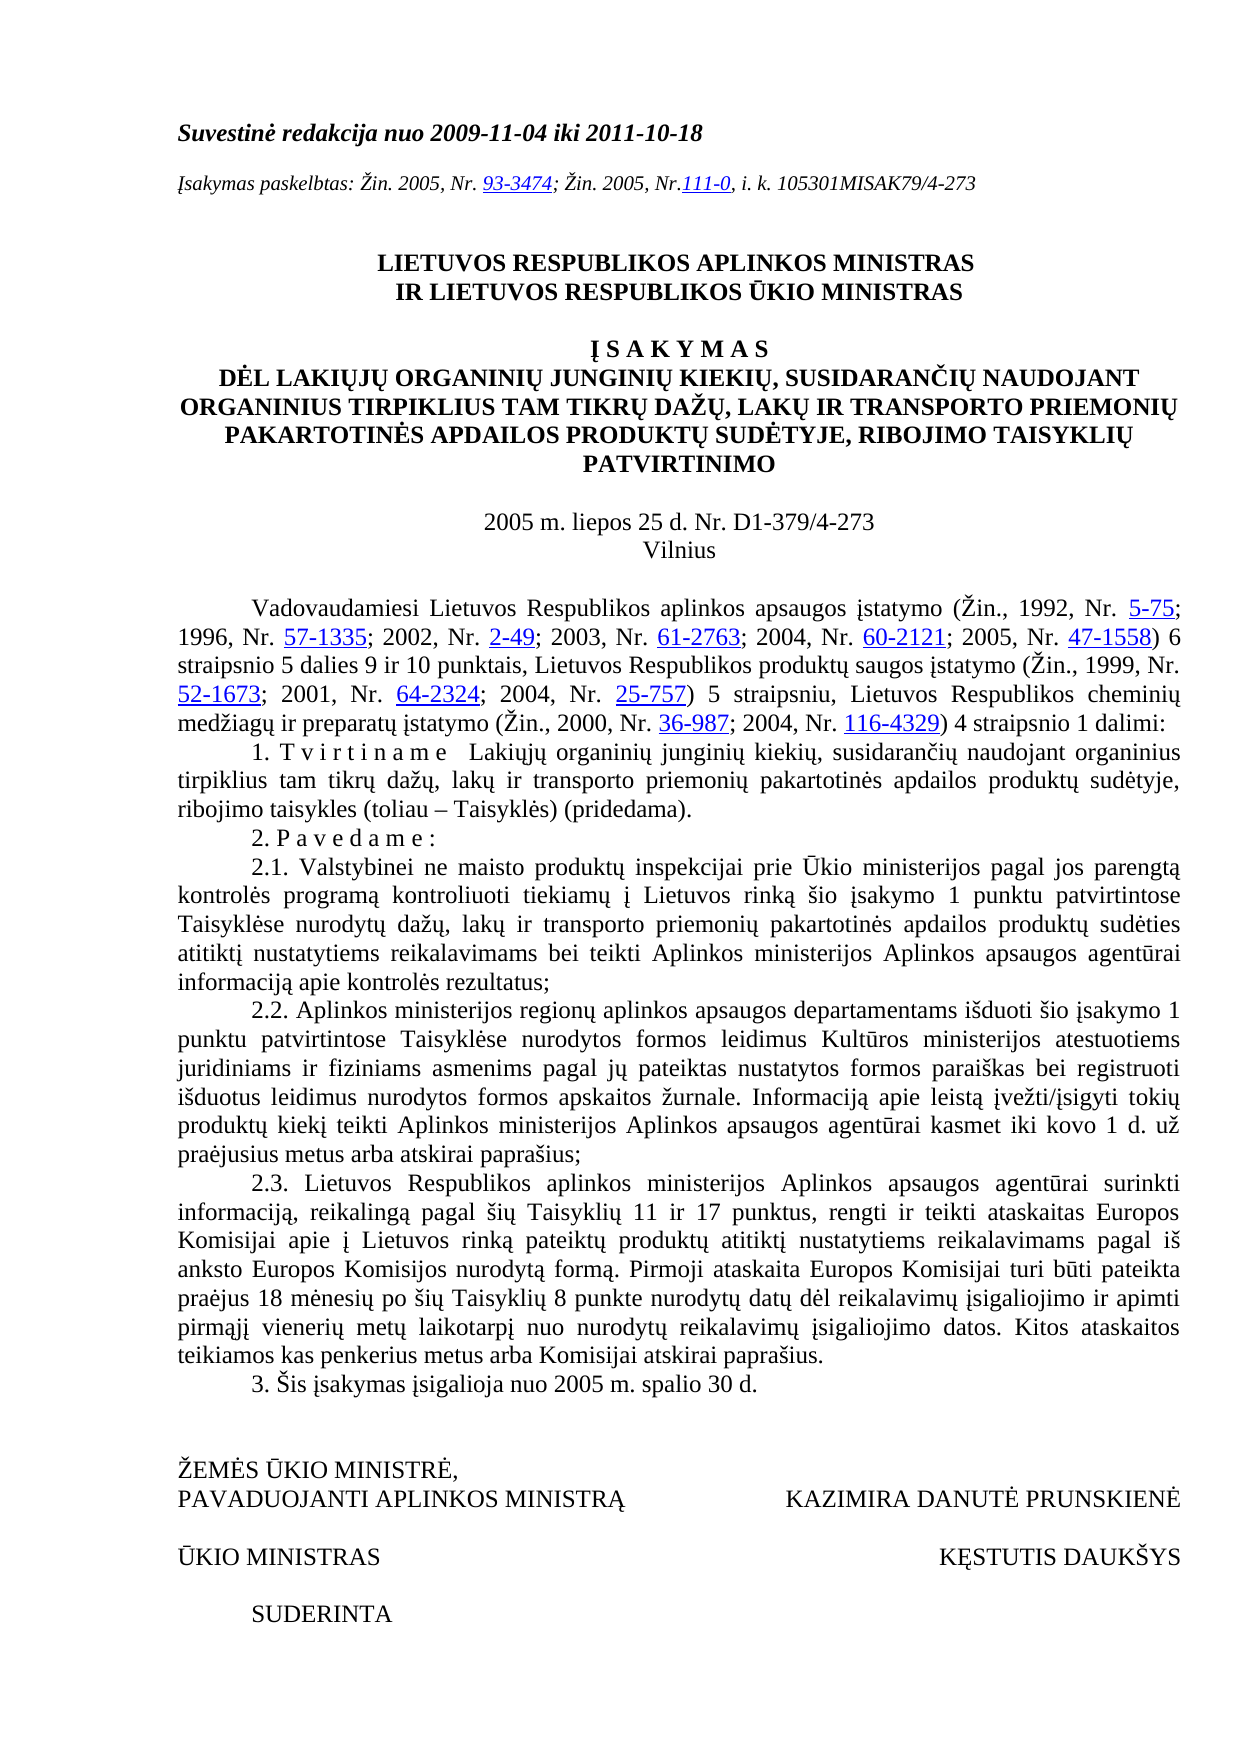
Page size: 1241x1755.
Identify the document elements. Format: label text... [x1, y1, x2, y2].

text Į S A K Y M A S [177, 334, 1181, 363]
text 2005 m. liepos 25 d. Nr. D1-379/4-273 [177, 507, 1181, 535]
text SUDERINTA [177, 1599, 1181, 1628]
text 2.3. Lietuvos Respublikos aplinkos ministerijos Aplinkos apsaugos agentūrai surinkti informaciją, reikalingą pagal šių Taisyklių 11 ir 17 punktus, rengti ir teikti ataskaitas Europos Komisijai apie į Lietuvos rinką pateiktų produktų atitiktį nustatytiems reikalavimams pagal iš anksto Europos Komisijos nurodytą formą. Pirmoji ataskaita Europos Komisijai turi būti pateikta praėjus 18 mėnesių po šių Taisyklių 8 punkte nurodytų datų dėl reikalavimų įsigaliojimo ir apimti pirmąjį vienerių metų laikotarpį nuo nurodytų reikalavimų įsigaliojimo datos. Kitos ataskaitos teikiamos kas penkerius metus arba Komisijai atskirai paprašius. [177, 1168, 1181, 1369]
text DĖL LAKIŲJŲ ORGANINIŲ JUNGINIŲ KIEKIŲ, SUSIDARANČIŲ NAUDOJANT ORGANINIUS TIRPIKLIUS TAM TIKRŲ DAŽŲ, LAKŲ IR TRANSPORTO PRIEMONIŲ PAKARTOTINĖS APDAILOS PRODUKTŲ SUDĖTYJE, RIBOJIMO TAISYKLIŲ PATVIRTINIMO [177, 363, 1181, 478]
text 2.2. Aplinkos ministerijos regionų aplinkos apsaugos departamentams išduoti šio įsakymo 1 punktu patvirtintose Taisyklėse nurodytos formos leidimus Kultūros ministerijos atestuotiems juridiniams ir fiziniams asmenims pagal jų pateiktas nustatytos formos paraiškas bei registruoti išduotus leidimus nurodytos formos apskaitos žurnale. Informaciją apie leistą įvežti/įsigyti tokių produktų kiekį teikti Aplinkos ministerijos Aplinkos apsaugos agentūrai kasmet iki kovo 1 d. už praėjusius metus arba atskirai paprašius; [177, 995, 1181, 1168]
text ŽEMĖS ŪKIO MINISTRĖ, [177, 1455, 1181, 1484]
text IR LIETUVOS RESPUBLIKOS ŪKIO MINISTRAS [177, 277, 1181, 305]
text ŪKIO MINISTRAS KĘSTUTIS DAUKŠYS [177, 1542, 1181, 1570]
text 2. Pavedame: [177, 823, 1181, 852]
text Vadovaudamiesi Lietuvos Respublikos aplinkos apsaugos įstatymo (Žin., 1992, Nr. 5-75; 1996, Nr. 57-1335; 2002, Nr. 2-49; 2003, Nr. 61-2763; 2004, Nr. 60-2121; 2005, Nr. 47-1558) 6 straipsnio 5 dalies 9 ir 10 punktais, Lietuvos Respublikos produktų saugos įstatymo (Žin., 1999, Nr. 52-1673; 2001, Nr. 64-2324; 2004, Nr. 25-757) 5 straipsniu, Lietuvos Respublikos cheminių medžiagų ir preparatų įstatymo (Žin., 2000, Nr. 36-987; 2004, Nr. 116-4329) 4 straipsnio 1 dalimi: [177, 593, 1181, 737]
text Įsakymas paskelbtas: Žin. 2005, Nr. 93-3474; Žin. 2005, Nr.111-0, i. k. 105301MISAK79/4-273 [177, 171, 1181, 195]
text 2.1. Valstybinei ne maisto produktų inspekcijai prie Ūkio ministerijos pagal jos parengtą kontrolės programą kontroliuoti tiekiamų į Lietuvos rinką šio įsakymo 1 punktu patvirtintose Taisyklėse nurodytų dažų, lakų ir transporto priemonių pakartotinės apdailos produktų sudėties atitiktį nustatytiems reikalavimams bei teikti Aplinkos ministerijos Aplinkos apsaugos agentūrai informaciją apie kontrolės rezultatus; [177, 852, 1181, 995]
text Vilnius [177, 535, 1181, 564]
text Suvestinė redakcija nuo 2009-11-04 iki 2011-10-18 [177, 118, 1181, 147]
text LIETUVOS RESPUBLIKOS APLINKOS MINISTRAS [177, 248, 1181, 277]
text 1. Tvirtiname Lakiųjų organinių junginių kiekių, susidarančių naudojant organinius tirpiklius tam tikrų dažų, lakų ir transporto priemonių pakartotinės apdailos produktų sudėtyje, ribojimo taisykles (toliau – Taisyklės) (pridedama). [177, 737, 1181, 823]
text PAVADUOJANTI APLINKOS MINISTRĄ KAZIMIRA DANUTĖ PRUNSKIENĖ [177, 1484, 1181, 1513]
text 3. Šis įsakymas įsigalioja nuo 2005 m. spalio 30 d. [177, 1369, 1181, 1398]
